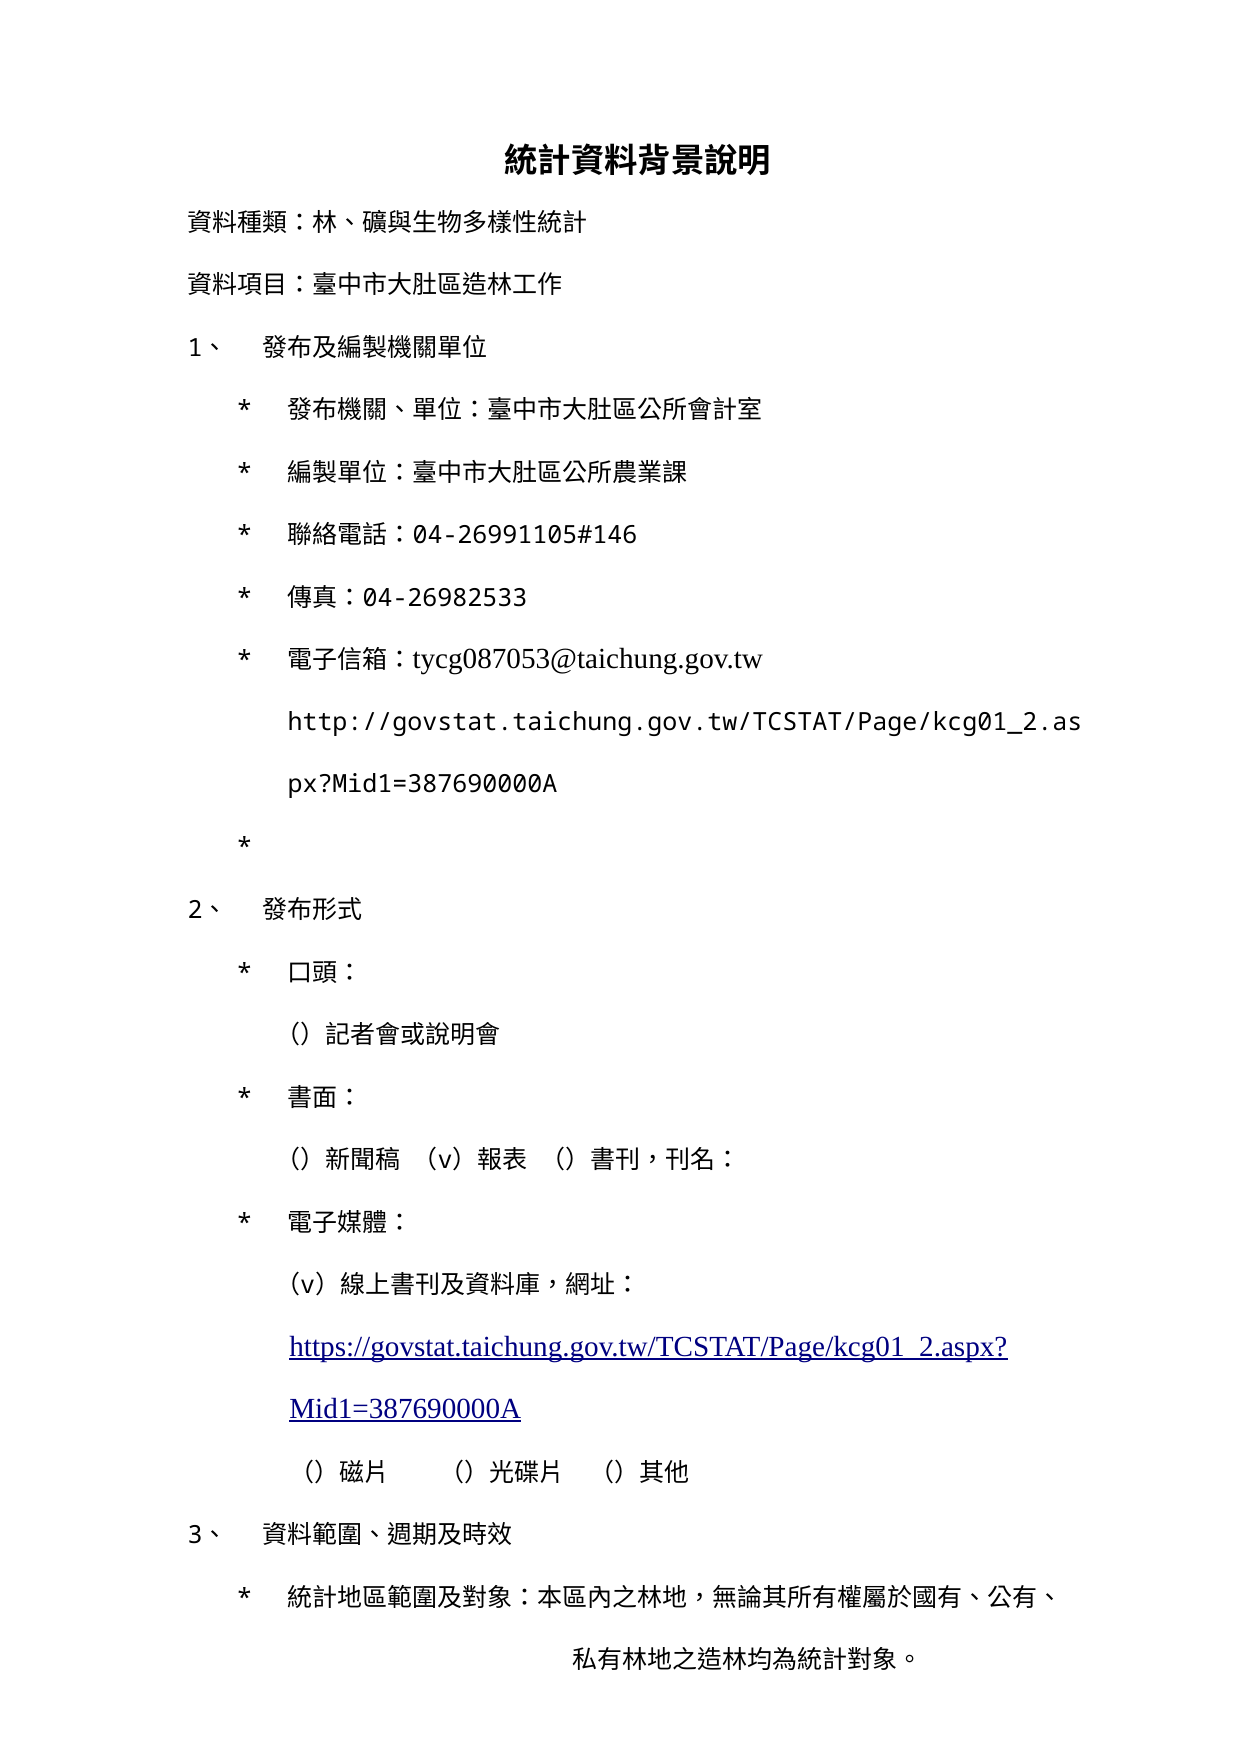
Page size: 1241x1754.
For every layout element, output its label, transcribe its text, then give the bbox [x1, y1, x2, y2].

list 發布機關、單位：臺中市大肚區公所會計室 [237, 366, 1087, 429]
text 統計資料背景說明 [187, 116, 1087, 179]
list 電子信箱：tycg087053@taichung.gov.tw http://govstat.taichung.gov.tw/TCSTAT/Page/kcg01_2.aspx?Mid1=387690000A [237, 616, 1087, 804]
text （v）線上書刊及資料庫，網址： [275, 1241, 1087, 1304]
text 資料項目：臺中市大肚區造林工作 [187, 241, 1087, 304]
list 傳真：04-26982533 [237, 554, 1087, 616]
list 編製單位：臺中市大肚區公所農業課 [237, 429, 1087, 491]
text （）記者會或說明會 [187, 991, 1087, 1054]
list 發布及編製機關單位 [187, 304, 1087, 366]
list 聯絡電話：04-26991105#146 [237, 491, 1087, 554]
list 口頭： [237, 929, 1087, 991]
text （）新聞稿 （v）報表 （）書刊，刊名： [187, 1116, 1087, 1179]
list 書面： [237, 1054, 1087, 1116]
text 資料種類：林、礦與生物多樣性統計 [187, 179, 1087, 241]
text https://govstat.taichung.gov.tw/TCSTAT/Page/kcg01_2.aspx?Mid1=387690000A [289, 1304, 1087, 1429]
list 資料範圍、週期及時效 [187, 1491, 1087, 1554]
list 發布形式 [187, 866, 1087, 929]
list 統計地區範圍及對象：本區內之林地，無論其所有權屬於國有、公有、 私有林地之造林均為統計對象。 [237, 1554, 1087, 1679]
list 電子媒體： [237, 1179, 1087, 1241]
text （）磁片 （）光碟片 （）其他 [289, 1429, 1087, 1491]
